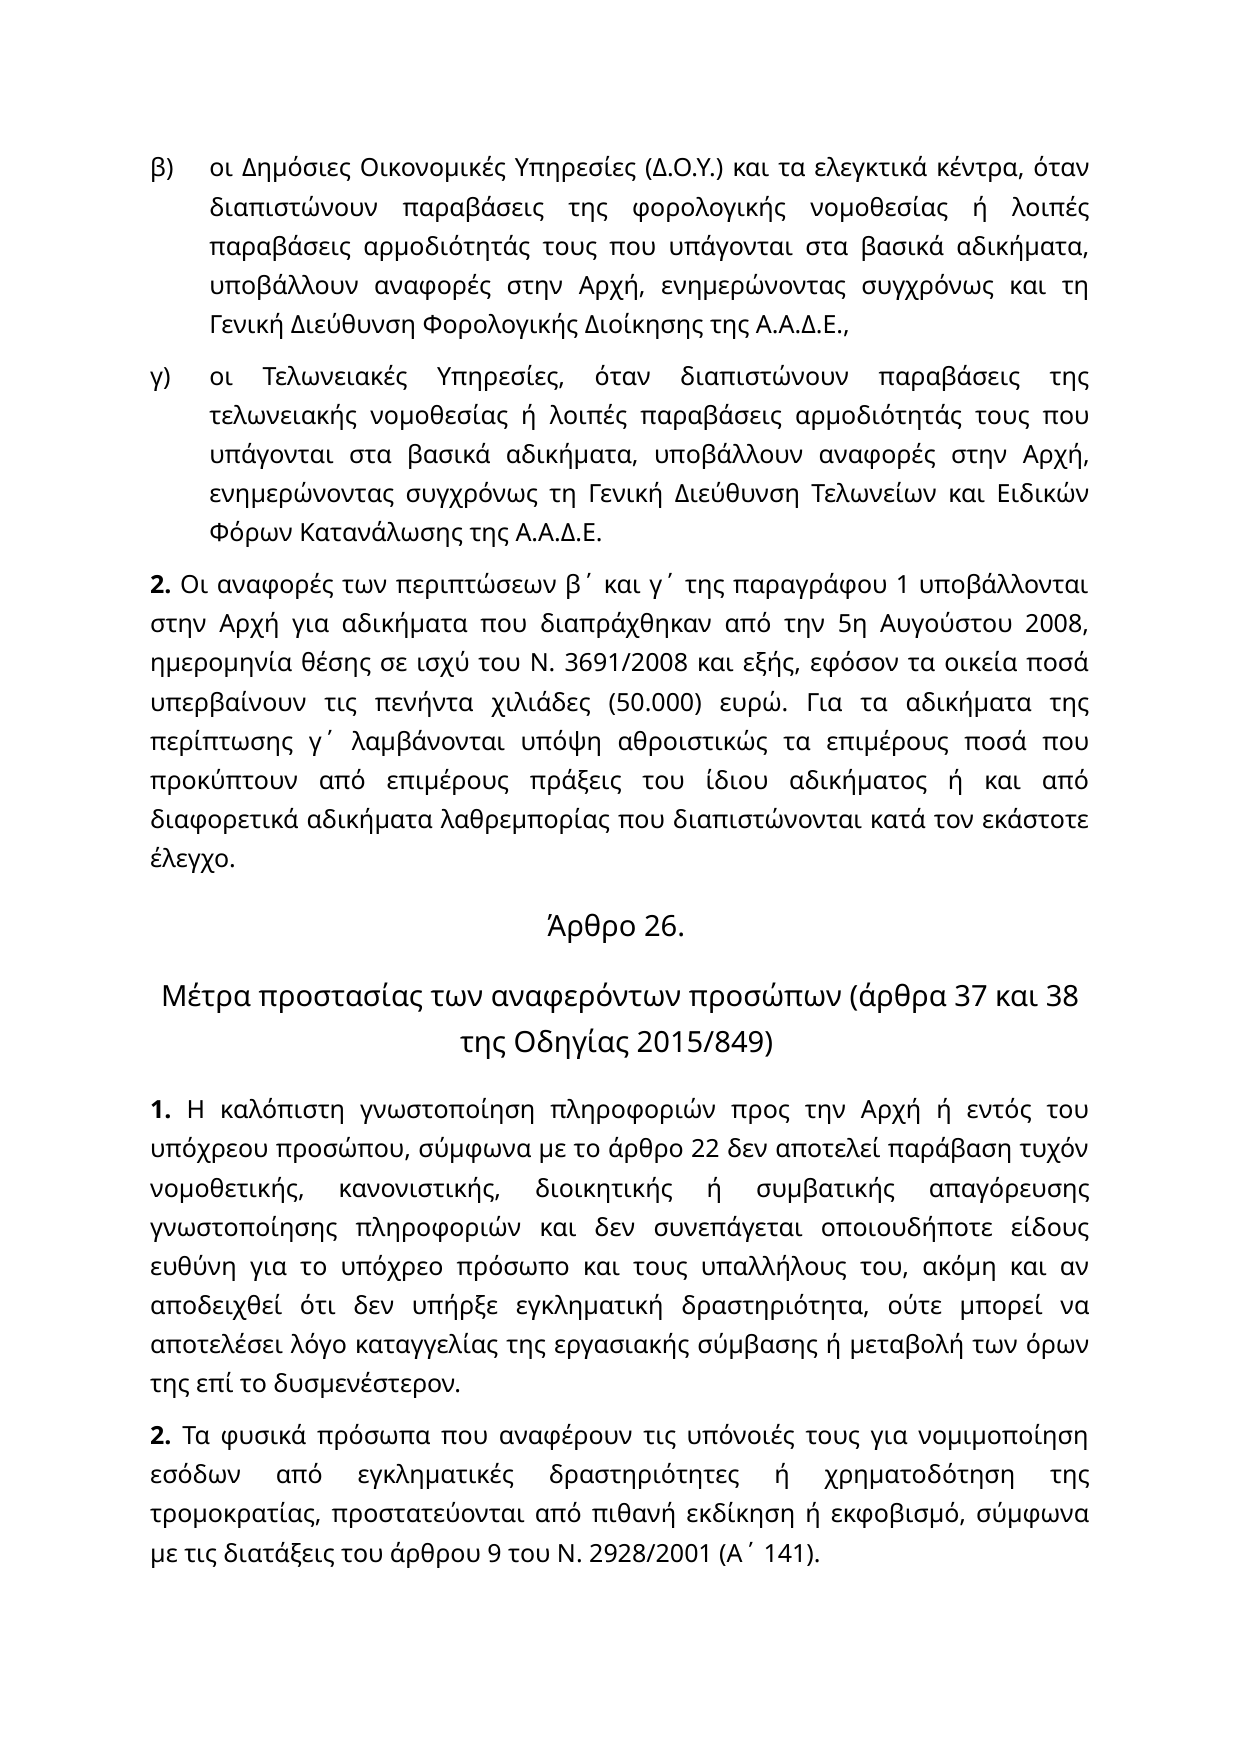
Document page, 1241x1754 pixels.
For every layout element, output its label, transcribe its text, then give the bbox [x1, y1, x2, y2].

subtitle Άρθρο 26. [150, 905, 1090, 945]
text 1. Η καλόπιστη γνωστοποίηση πληροφοριών προς την Αρχή ή εντός του υπόχρεου προσώπου, σύμφωνα με το άρθρο 22 δεν αποτελεί παράβαση τυχόν νομοθετικής, κανονιστικής, διοικητικής ή συμβατικής απαγόρευσης γνωστοποίησης πληροφοριών και δεν συνεπάγεται οποιουδήποτε είδους ευθύνη για το υπόχρεο πρόσωπο και τους υπαλλήλους του, ακόμη και αν αποδειχθεί ότι δεν υπήρξε εγκληματική δραστηριότητα, ούτε μπορεί να αποτελέσει λόγο καταγγελίας της εργασιακής σύμβασης ή μεταβολή των όρων της επί το δυσμενέστερον. [150, 1092, 1090, 1400]
subtitle Μέτρα προστασίας των αναφερόντων προσώπων (άρθρα 37 και 38 της Οδηγίας 2015/849) [150, 976, 1090, 1061]
text 2. Οι αναφορές των περιπτώσεων β΄ και γ΄ της παραγράφου 1 υποβάλλονται στην Αρχή για αδικήματα που διαπράχθηκαν από την 5η Αυγούστου 2008, ημερομηνία θέσης σε ισχύ του Ν. 3691/2008 και εξής, εφόσον τα οικεία ποσά υπερβαίνουν τις πενήντα χιλιάδες (50.000) ευρώ. Για τα αδικήματα της περίπτωσης γ΄ λαμβάνονται υπόψη αθροιστικώς τα επιμέρους ποσά που προκύπτουν από επιμέρους πράξεις του ίδιου αδικήματος ή και από διαφορετικά αδικήματα λαθρεμπορίας που διαπιστώνονται κατά τον εκάστοτε έλεγχο. [150, 567, 1090, 875]
text 2. Τα φυσικά πρόσωπα που αναφέρουν τις υπόνοιές τους για νομιμοποίηση εσόδων από εγκληματικές δραστηριότητες ή χρηματοδότηση της τρομοκρατίας, προστατεύονται από πιθανή εκδίκηση ή εκφοβισμό, σύμφωνα με τις διατάξεις του άρθρου 9 του Ν. 2928/2001 (Α΄ 141). [150, 1418, 1090, 1569]
list γ) οι Τελωνειακές Υπηρεσίες, όταν διαπιστώνουν παραβάσεις της τελωνειακής νομοθεσίας ή λοιπές παραβάσεις αρμοδιότητάς τους που υπάγονται στα βασικά αδικήματα, υποβάλλουν αναφορές στην Αρχή, ενημερώνοντας συγχρόνως τη Γενική Διεύθυνση Τελωνείων και Ειδικών Φόρων Κατανάλωσης της Α.Α.Δ.Ε. [150, 358, 1090, 549]
list β) οι Δημόσιες Οικονομικές Υπηρεσίες (Δ.Ο.Υ.) και τα ελεγκτικά κέντρα, όταν διαπιστώνουν παραβάσεις της φορολογικής νομοθεσίας ή λοιπές παραβάσεις αρμοδιότητάς τους που υπάγονται στα βασικά αδικήματα, υποβάλλουν αναφορές στην Αρχή, ενημερώνοντας συγχρόνως και τη Γενική Διεύθυνση Φορολογικής Διοίκησης της Α.Α.Δ.Ε., [150, 150, 1090, 341]
